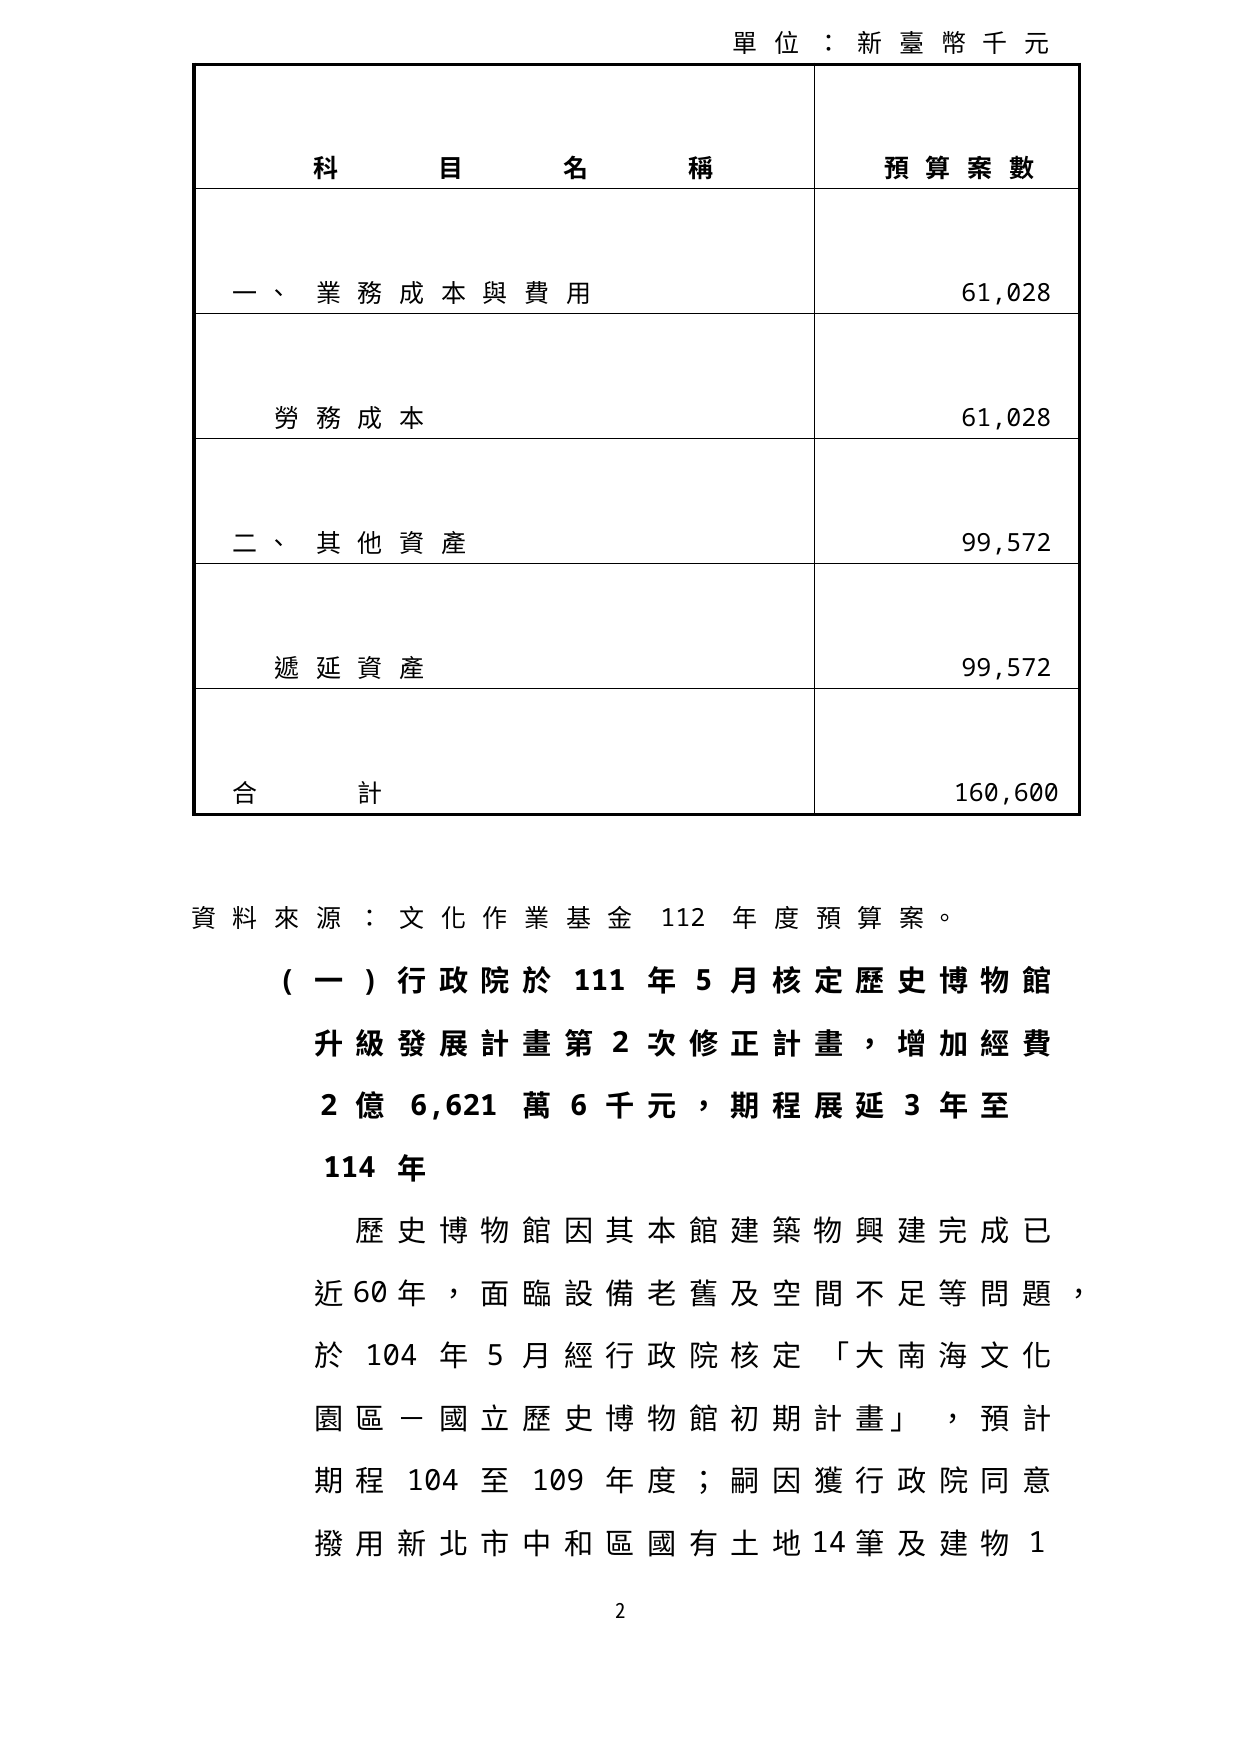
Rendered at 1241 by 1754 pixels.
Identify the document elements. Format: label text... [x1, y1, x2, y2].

text 單位：新臺幣千元 [183, 0, 1058, 62]
table_header 科 目 名 稱 [196, 66, 814, 187]
table_cell 99,572 [815, 439, 1078, 562]
table_cell 160,600 [815, 689, 1078, 812]
table_cell 61,028 [815, 314, 1078, 437]
table_header 預算案數 [815, 66, 1078, 187]
table_cell 勞務成本 [196, 314, 814, 437]
table_cell 一、業務成本與費用 [196, 189, 814, 312]
table_cell 遞延資產 [196, 564, 814, 687]
text 資料來源：文化作業基金112年度預算案。 [183, 875, 1058, 937]
table_cell 61,028 [815, 189, 1078, 312]
text (一)行政院於111年5月核定歷史博物館升級發展計畫第2次修正計畫，增加經費2億6,621萬6千元，期程展延3年至114年 [242, 937, 1058, 1187]
table_cell 二、其他資產 [196, 439, 814, 562]
table_cell 合 計 [196, 689, 814, 812]
table_cell 99,572 [815, 564, 1078, 687]
text 歷史博物館因其本館建築物興建完成已近60年，面臨設備老舊及空間不足等問題，於104年5月經行政院核定「大南海文化園區－國立歷史博物館初期計畫」，預計期程104至109年度；嗣因獲行政院同意撥用新北市中和區國有土地14筆及建物1棟，以興建文物典藏庫房，行政院於106年8月核定第1次修正計畫，名稱變更為「國立歷史博物館升級發展計畫」，辦理期程展延2年，期程延至111年；又因增加辦公室裝修、變更設計、受物料人工費用上漲影響及文資審議期程超過預期等因素，再次辦理修正計畫，並經行政院於111年5月核定第2次修正計畫，總經費增加2億6,621萬6千元至12億7,035萬1千元，計畫期程再展延3年至114年(詳表2)。 [271, 1187, 1058, 1562]
